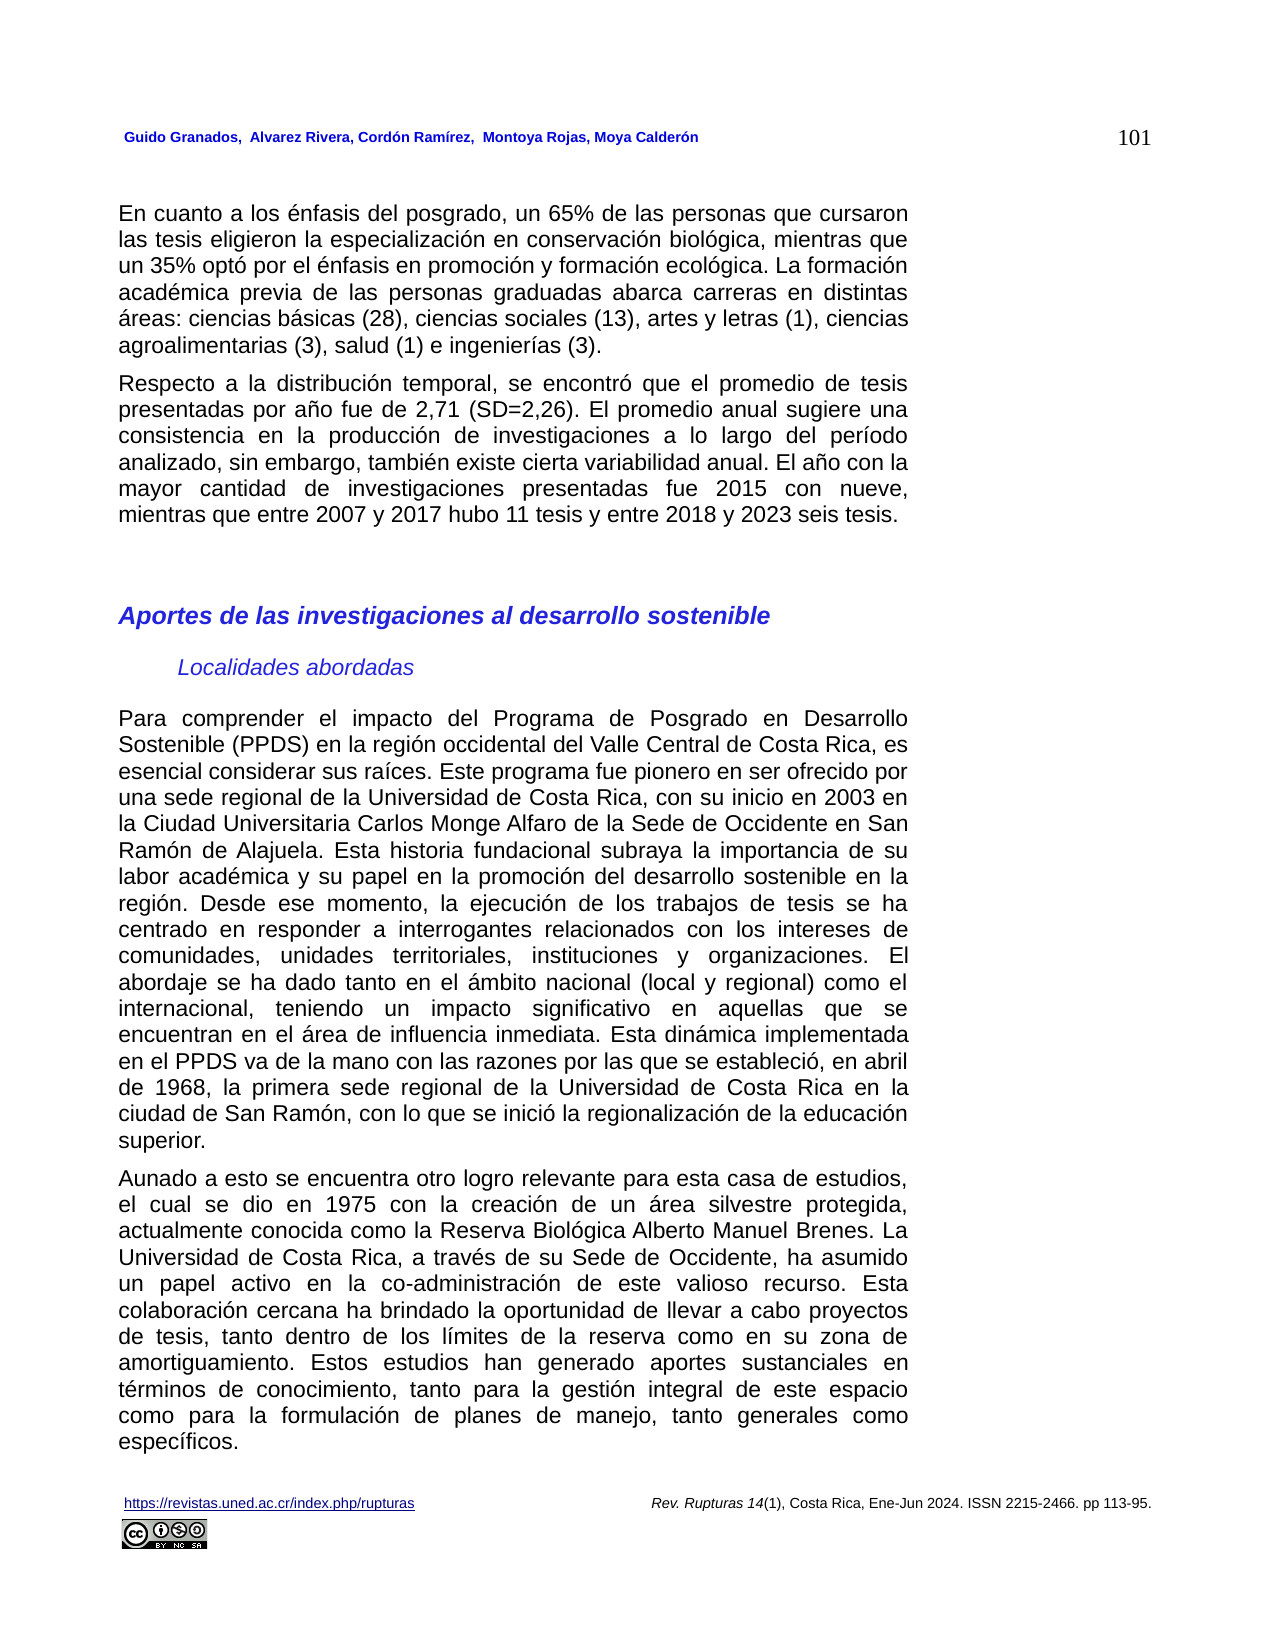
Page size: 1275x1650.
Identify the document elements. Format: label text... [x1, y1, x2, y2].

subtitle Localidades abordadas [177, 654, 909, 680]
text Respecto a la distribución temporal, se encontró que el promedio de tesis presentadas por año fue de 2,71 (SD=2,26). El promedio anual sugiere una consistencia en la producción de investigaciones a lo largo del período analizado, sin embargo, también existe cierta variabilidad anual. El año con la mayor cantidad de investigaciones presentadas fue 2015 con nueve, mientras que entre 2007 y 2017 hubo 11 tesis y entre 2018 y 2023 seis tesis. [118, 370, 909, 528]
text Para comprender el impacto del Programa de Posgrado en Desarrollo Sostenible (PPDS) en la región occidental del Valle Central de Costa Rica, es esencial considerar sus raíces. Este programa fue pionero en ser ofrecido por una sede regional de la Universidad de Costa Rica, con su inicio en 2003 en la Ciudad Universitaria Carlos Monge Alfaro de la Sede de Occidente en San Ramón de Alajuela. Esta historia fundacional subraya la importancia de su labor académica y su papel en la promoción del desarrollo sostenible en la región. Desde ese momento, la ejecución de los trabajos de tesis se ha centrado en responder a interrogantes relacionados con los intereses de comunidades, unidades territoriales, instituciones y organizaciones. El abordaje se ha dado tanto en el ámbito nacional (local y regional) como el internacional, teniendo un impacto significativo en aquellas que se encuentran en el área de influencia inmediata. Esta dinámica implementada en el PPDS va de la mano con las razones por las que se estableció, en abril de 1968, la primera sede regional de la Universidad de Costa Rica en la ciudad de San Ramón, con lo que se inició la regionalización de la educación superior. [118, 705, 909, 1153]
subtitle Aportes de las investigaciones al desarrollo sostenible [118, 601, 909, 630]
text En cuanto a los énfasis del posgrado, un 65% de las personas que cursaron las tesis eligieron la especialización en conservación biológica, mientras que un 35% optó por el énfasis en promoción y formación ecológica. La formación académica previa de las personas graduadas abarca carreras en distintas áreas: ciencias básicas (28), ciencias sociales (13), artes y letras (1), ciencias agroalimentarias (3), salud (1) e ingenierías (3). [118, 200, 909, 358]
picture [121, 1519, 208, 1549]
text Aunado a esto se encuentra otro logro relevante para esta casa de estudios, el cual se dio en 1975 con la creación de un área silvestre protegida, actualmente conocida como la Reserva Biológica Alberto Manuel Brenes. La Universidad de Costa Rica, a través de su Sede de Occidente, ha asumido un papel activo en la co-administración de este valioso recurso. Esta colaboración cercana ha brindado la oportunidad de llevar a cabo proyectos de tesis, tanto dentro de los límites de la reserva como en su zona de amortiguamiento. Estos estudios han generado aportes sustanciales en términos de conocimiento, tanto para la gestión integral de este espacio como para la formulación de planes de manejo, tanto generales como específicos. [118, 1165, 909, 1455]
